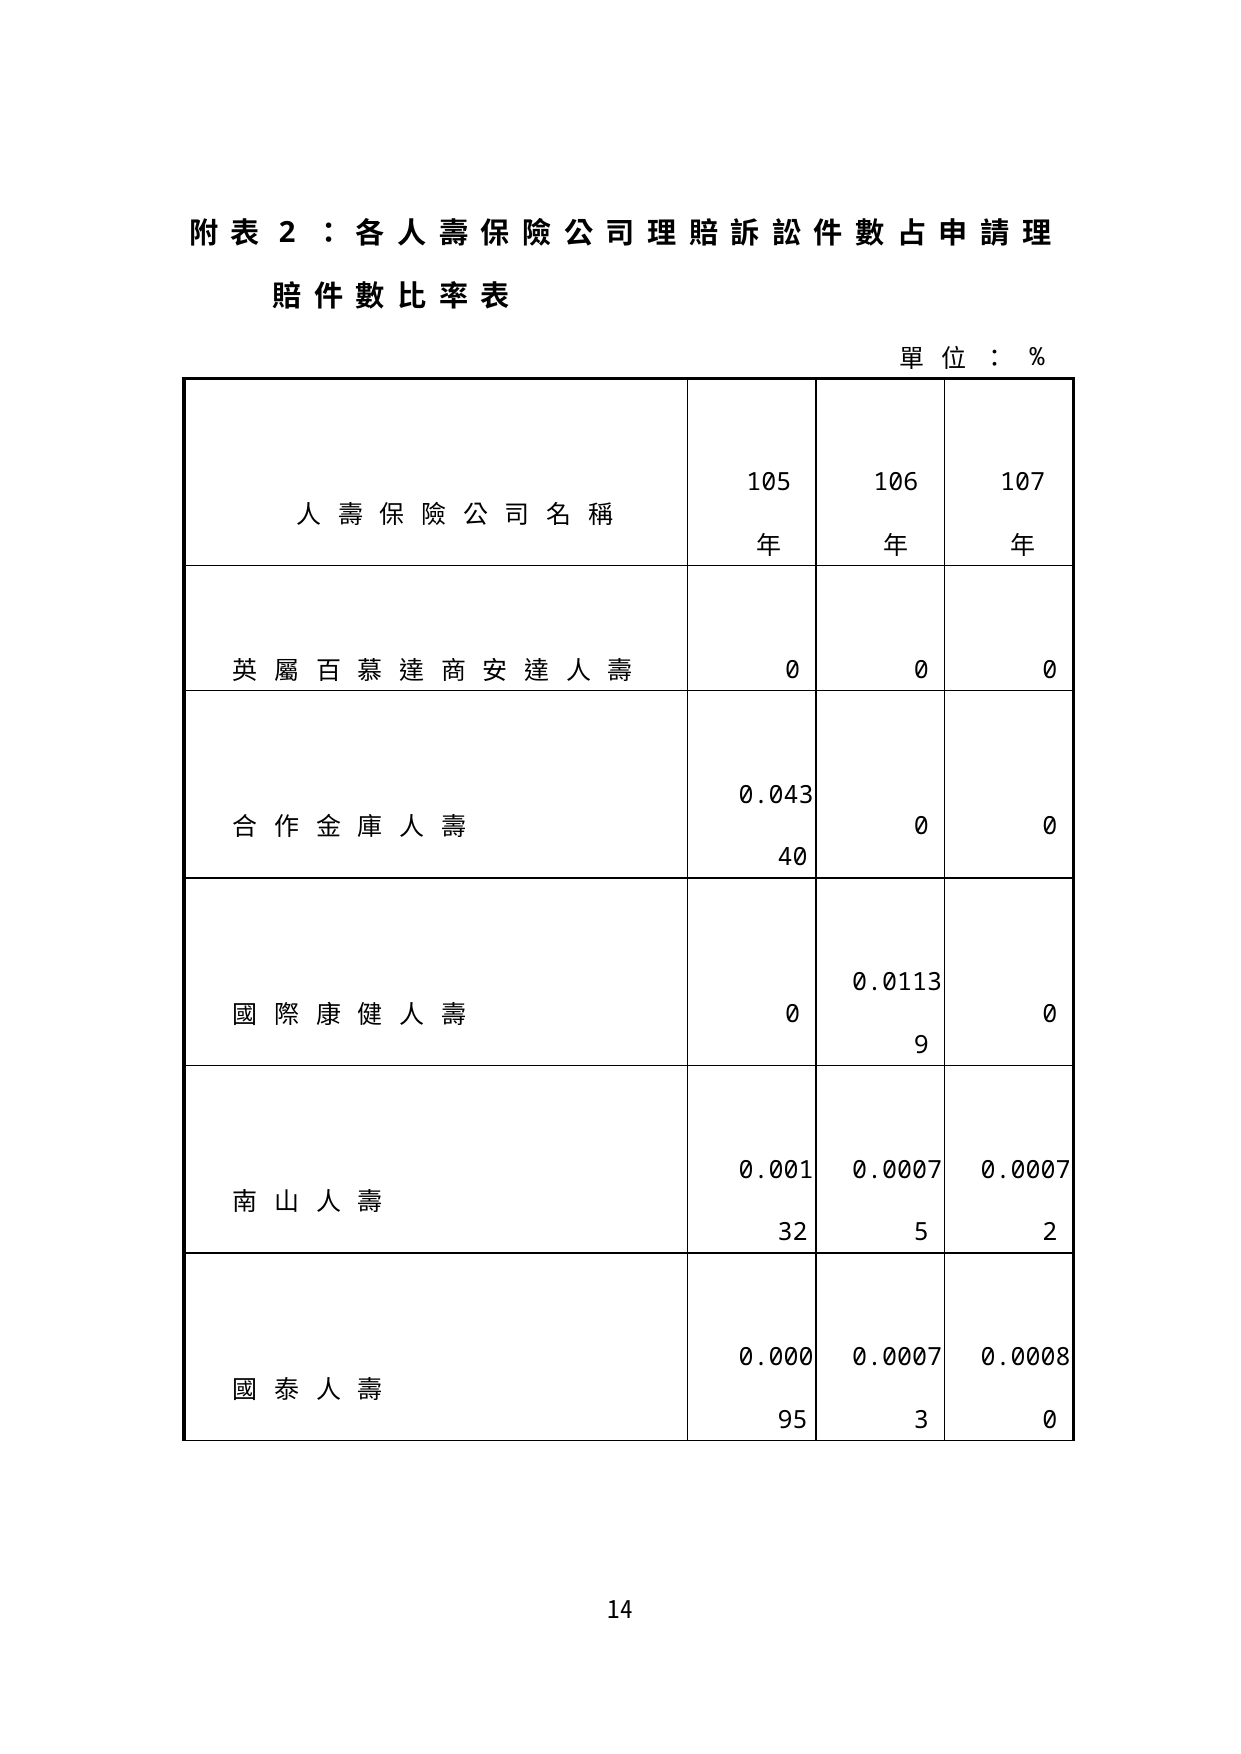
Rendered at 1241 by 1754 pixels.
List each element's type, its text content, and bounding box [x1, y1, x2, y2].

table_cell 0.04340 [688, 691, 815, 877]
table_header 106年 [817, 380, 944, 564]
table_cell 0 [688, 879, 815, 1064]
text 附表2：各人壽保險公司理賠訴訟件數占申請理賠件數比率表 [183, 189, 1058, 314]
table_cell 合作金庫人壽 [186, 691, 687, 877]
table_cell 0.00075 [817, 1066, 944, 1252]
table_cell 0 [945, 691, 1072, 877]
table_cell 0.00072 [945, 1066, 1072, 1252]
table_header 人壽保險公司名稱 [186, 380, 687, 564]
table_cell 0.01139 [817, 879, 944, 1064]
table_cell 0 [817, 566, 944, 689]
table_header 107年 [945, 380, 1072, 564]
table_cell 國泰人壽 [186, 1254, 687, 1439]
table_cell 0 [817, 691, 944, 877]
table_cell 0.00080 [945, 1254, 1072, 1439]
table_cell 國際康健人壽 [186, 879, 687, 1064]
table_cell 南山人壽 [186, 1066, 687, 1252]
table_cell 0.00095 [688, 1254, 815, 1439]
table_header 105年 [688, 380, 815, 564]
text 單位：% [271, 314, 1058, 377]
table_cell 0.00132 [688, 1066, 815, 1252]
table_cell 0.00073 [817, 1254, 944, 1439]
table_cell 英屬百慕達商安達人壽 [186, 566, 687, 689]
table_cell 0 [945, 879, 1072, 1064]
table_cell 0 [688, 566, 815, 689]
table_cell 0 [945, 566, 1072, 689]
